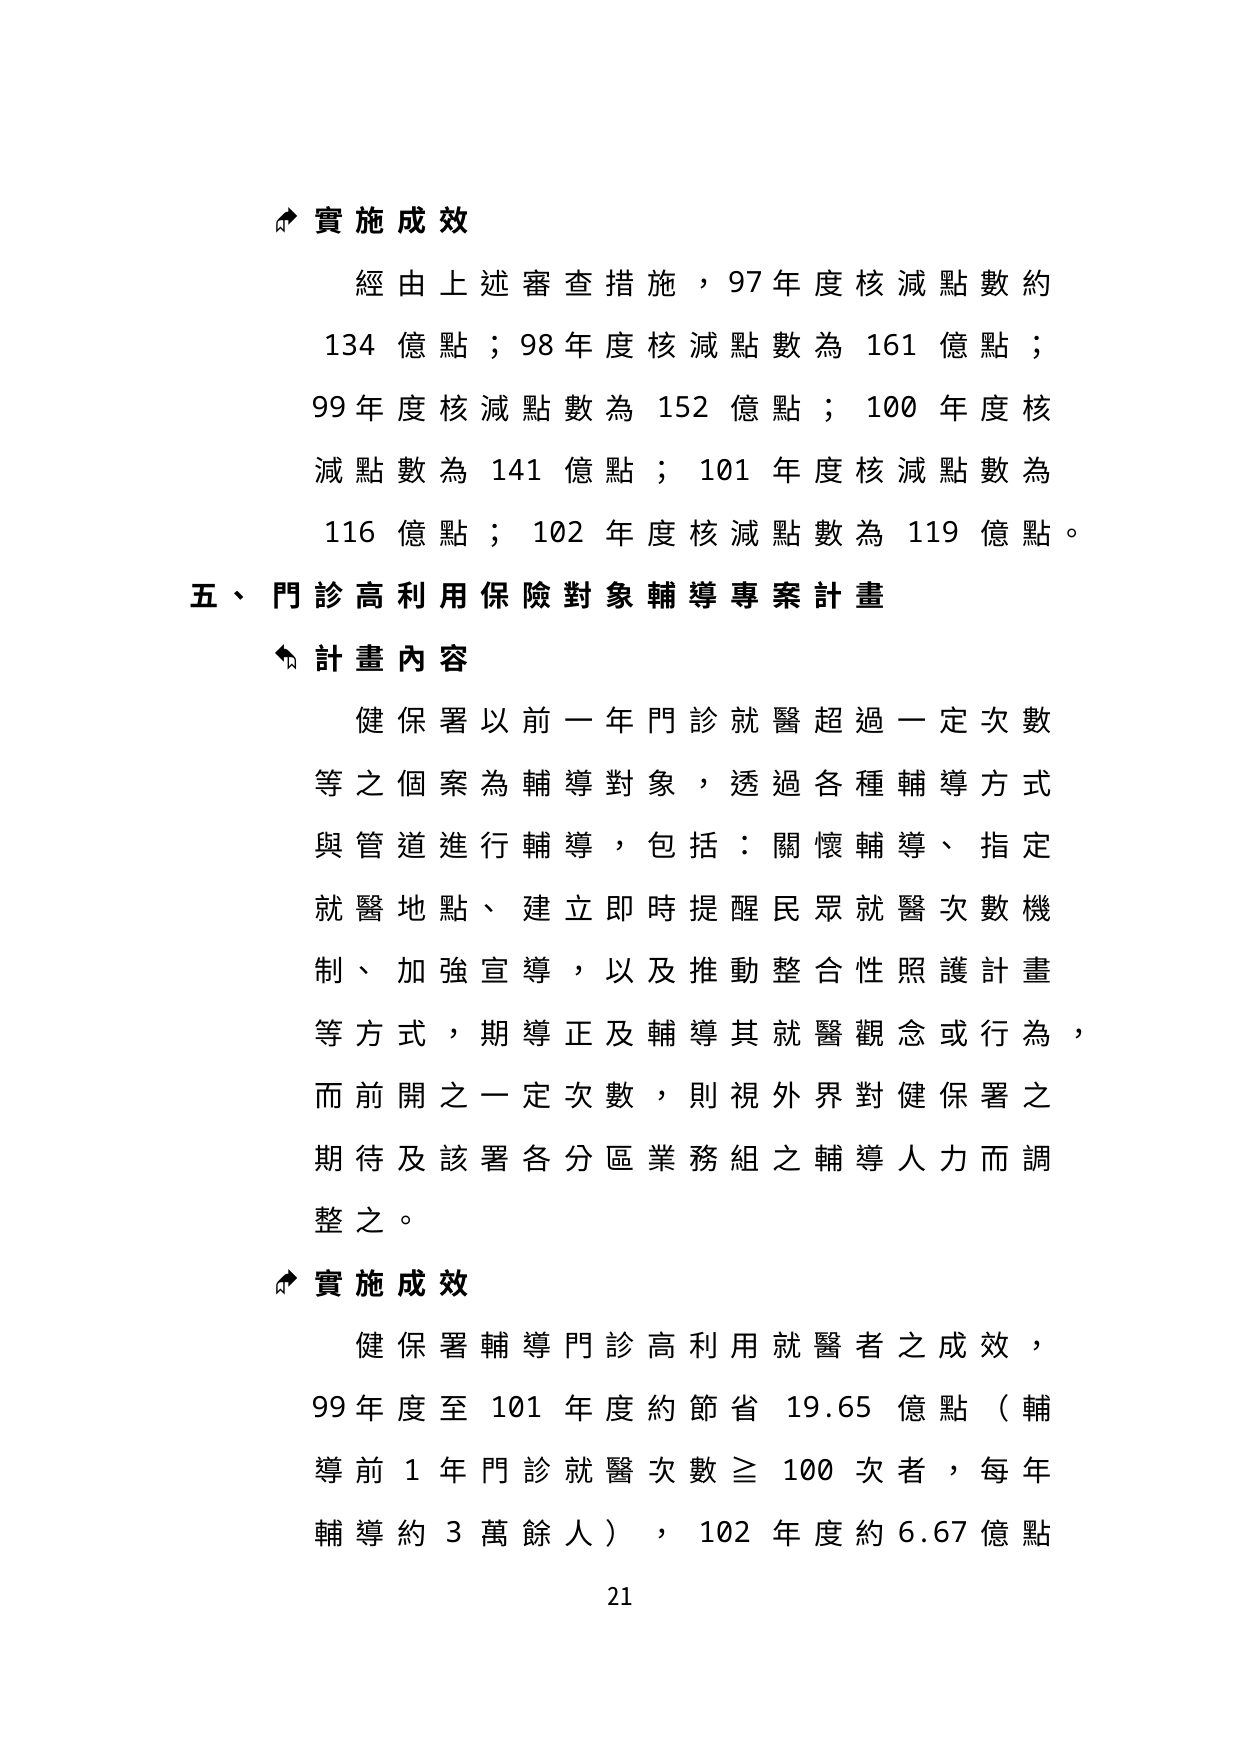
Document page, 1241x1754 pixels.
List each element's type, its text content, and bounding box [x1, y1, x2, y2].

text 經由上述審查措施，97年度核減點數約134億點；98年度核減點數為161億點；99年度核減點數為152億點；100年度核減點數為141億點；101年度核減點數為116億點；102年度核減點數為119億點。 [271, 240, 1058, 552]
text 實施成效 [242, 1240, 1058, 1302]
text 健保署以前一年門診就醫超過一定次數等之個案為輔導對象，透過各種輔導方式與管道進行輔導，包括：關懷輔導、指定就醫地點、建立即時提醒民眾就醫次數機制、加強宣導，以及推動整合性照護計畫等方式，期導正及輔導其就醫觀念或行為，而前開之一定次數，則視外界對健保署之期待及該署各分區業務組之輔導人力而調整之。 [271, 677, 1058, 1240]
text 計畫內容 [242, 615, 1058, 677]
text 五、門診高利用保險對象輔導專案計畫 [183, 552, 1058, 615]
text 實施成效 [242, 177, 1058, 240]
text 健保署輔導門診高利用就醫者之成效，99年度至101年度約節省19.65億點（輔導前1年門診就醫次數≧100次者，每年輔導約3萬餘人），102年度約6.67億點 [271, 1302, 1058, 1552]
